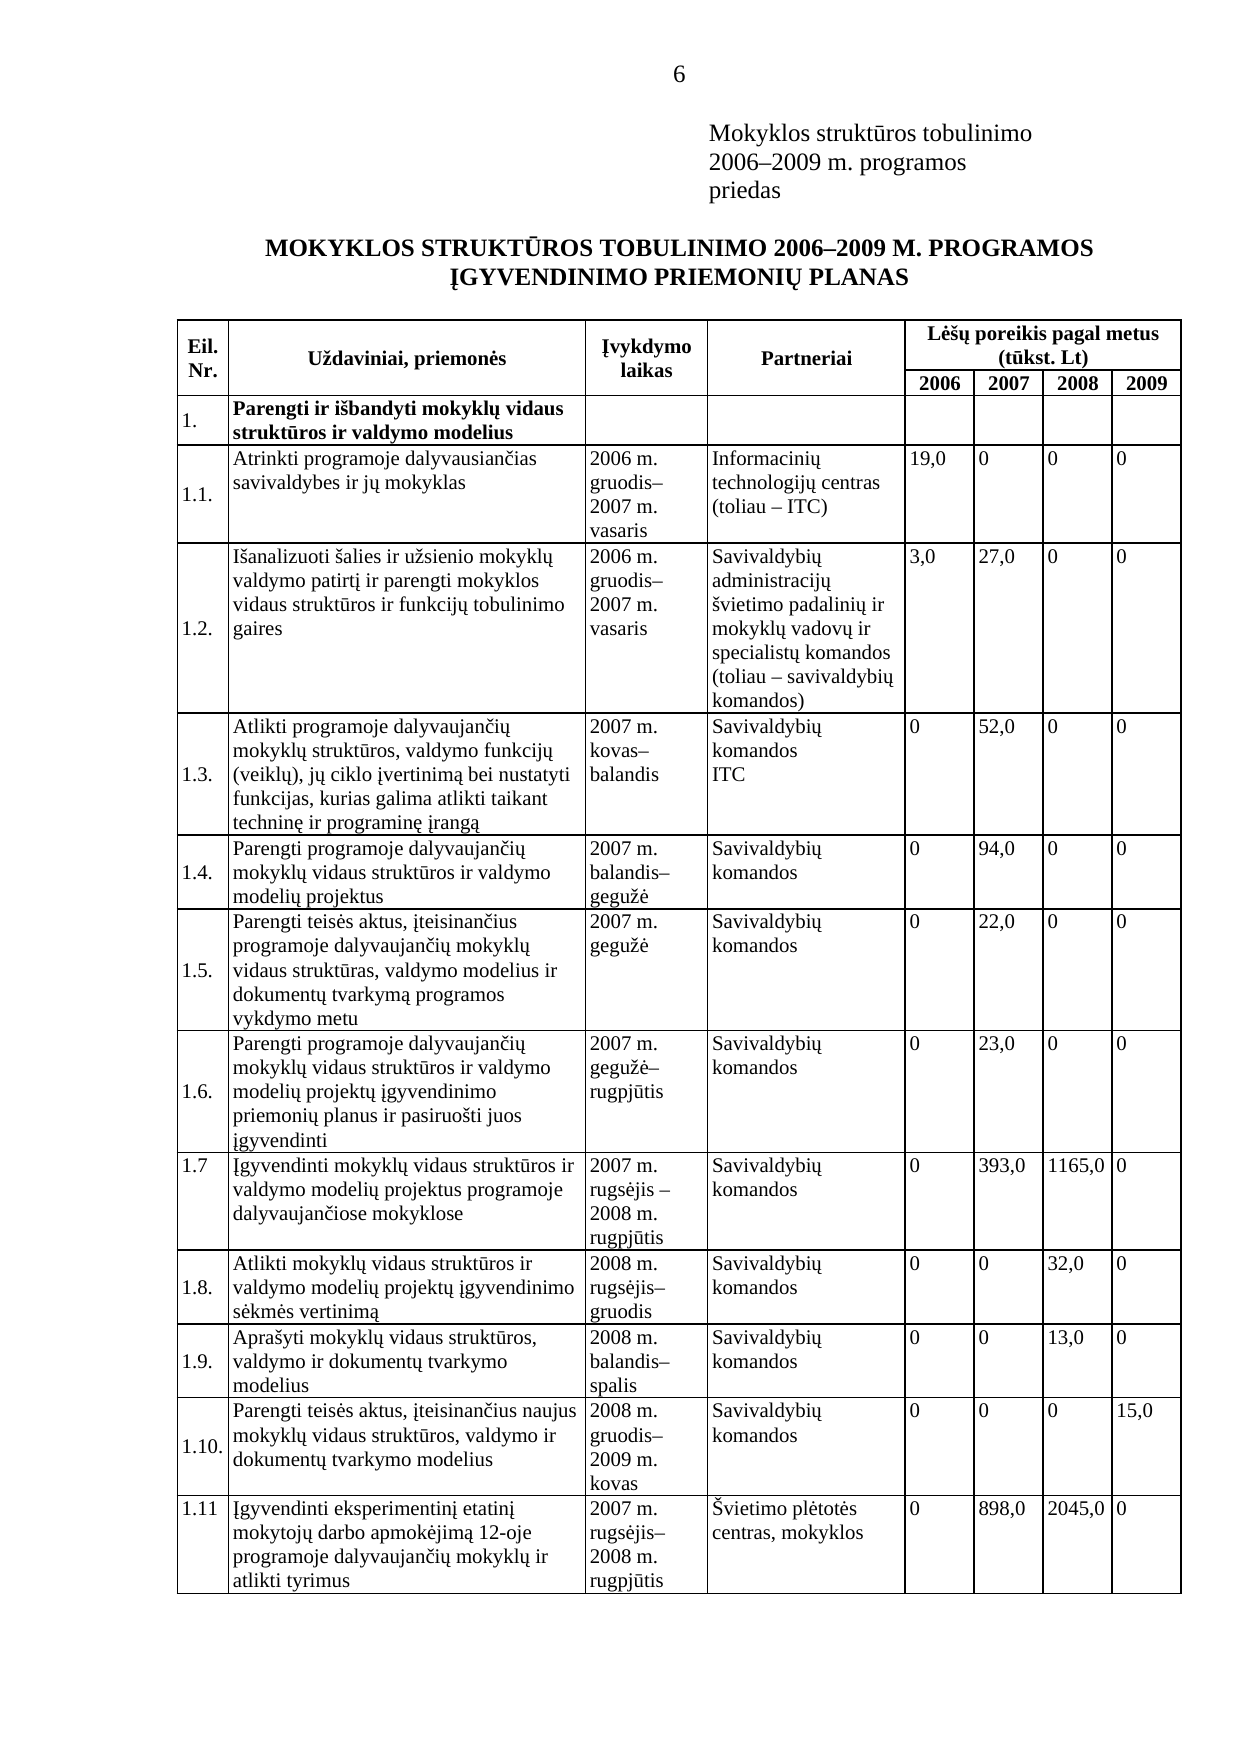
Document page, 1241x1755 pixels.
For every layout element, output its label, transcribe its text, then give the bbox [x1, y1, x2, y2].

table_cell 1.3. [178, 714, 228, 834]
table_cell 2009 [1113, 371, 1180, 395]
table_cell Savivaldybių komandos [708, 1251, 904, 1323]
table_cell 1.1. [178, 446, 228, 542]
table_cell [906, 396, 973, 444]
table_cell 2006 m. gruodis–2007 m. vasaris [586, 544, 707, 712]
table_cell [708, 396, 904, 444]
table_cell 0 [1113, 1325, 1180, 1397]
table_cell 0 [906, 1325, 973, 1397]
table_cell 2007 m. kovas–balandis [586, 714, 707, 834]
table_cell [1044, 396, 1111, 444]
table_cell 0 [1113, 1251, 1180, 1323]
table_cell 32,0 [1044, 1251, 1111, 1323]
table_cell 1. [178, 396, 228, 444]
table_cell 2007 [975, 371, 1042, 395]
table_cell 0 [1113, 1496, 1180, 1592]
table_cell 0 [1044, 714, 1111, 834]
text 2006–2009 m. programos [177, 147, 1181, 176]
table_cell 27,0 [975, 544, 1042, 712]
table_cell 0 [906, 1496, 973, 1592]
table_cell 2006 m. gruodis–2007 m. vasaris [586, 446, 707, 542]
table_cell Parengti programoje dalyvaujančių mokyklų vidaus struktūros ir valdymo modelių projektų įgyvendinimo priemonių planus ir pasiruošti juos įgyvendinti [229, 1031, 585, 1152]
table_cell 2006 [906, 371, 973, 395]
table_cell 0 [1113, 714, 1180, 834]
table_cell 0 [1113, 446, 1180, 542]
table_cell Savivaldybių komandos [708, 1153, 904, 1249]
table_cell 2007 m. gegužė [586, 910, 707, 1030]
table_cell 0 [906, 1251, 973, 1323]
table_cell 1.10. [178, 1398, 228, 1495]
table_cell Parengti programoje dalyvaujančių mokyklų vidaus struktūros ir valdymo modelių projektus [229, 836, 585, 908]
table_cell 1.4. [178, 836, 228, 908]
text MOKYKLOS STRUKTŪROS TOBULINIMO 2006–2009 M. PROGRAMOS ĮGYVENDINIMO PRIEMONIŲ PLANAS [177, 233, 1181, 291]
table_cell 0 [1044, 1398, 1111, 1495]
table_cell 1.8. [178, 1251, 228, 1323]
table_cell 0 [906, 714, 973, 834]
table_cell 2008 m. balandis–spalis [586, 1325, 707, 1397]
table_cell 898,0 [975, 1496, 1042, 1592]
table_cell 0 [975, 1251, 1042, 1323]
table_cell 1.2. [178, 544, 228, 712]
table_cell 1.9. [178, 1325, 228, 1397]
table_cell Švietimo plėtotės centras, mokyklos [708, 1496, 904, 1592]
table_cell 1.6. [178, 1031, 228, 1152]
table_header Partneriai [708, 321, 904, 395]
table_cell Parengti teisės aktus, įteisinančius naujus mokyklų vidaus struktūros, valdymo ir dokumentų tvarkymo modelius [229, 1398, 585, 1495]
table_cell 1.5. [178, 910, 228, 1030]
table_cell 15,0 [1113, 1398, 1180, 1495]
table_cell 3,0 [906, 544, 973, 712]
table_header Įvykdymo laikas [586, 321, 707, 395]
table_cell 13,0 [1044, 1325, 1111, 1397]
table_cell Parengti teisės aktus, įteisinančius programoje dalyvaujančių mokyklų vidaus struktūras, valdymo modelius ir dokumentų tvarkymą programos vykdymo metu [229, 910, 585, 1030]
table_cell Atlikti mokyklų vidaus struktūros ir valdymo modelių projektų įgyvendinimo sėkmės vertinimą [229, 1251, 585, 1323]
table_cell 0 [1044, 1031, 1111, 1152]
table_cell 0 [1044, 544, 1111, 712]
table_cell Informacinių technologijų centras (toliau – ITC) [708, 446, 904, 542]
table_cell Savivaldybių administracijų švietimo padalinių ir mokyklų vadovų ir specialistų komandos (toliau – savivaldybių komandos) [708, 544, 904, 712]
table_cell Išanalizuoti šalies ir užsienio mokyklų valdymo patirtį ir parengti mokyklos vidaus struktūros ir funkcijų tobulinimo gaires [229, 544, 585, 712]
table_cell 2045,0 [1044, 1496, 1111, 1592]
table_cell Aprašyti mokyklų vidaus struktūros, valdymo ir dokumentų tvarkymo modelius [229, 1325, 585, 1397]
table_cell Atrinkti programoje dalyvausiančias savivaldybes ir jų mokyklas [229, 446, 585, 542]
table_cell 1.11 [178, 1496, 228, 1592]
table_cell Įgyvendinti eksperimentinį etatinį mokytojų darbo apmokėjimą 12-oje programoje dalyvaujančių mokyklų ir atlikti tyrimus [229, 1496, 585, 1592]
table_cell 393,0 [975, 1153, 1042, 1249]
table_cell 2007 m. balandis–gegužė [586, 836, 707, 908]
table_cell Savivaldybių komandos [708, 1031, 904, 1152]
table_cell 0 [1044, 836, 1111, 908]
table_cell 2008 [1044, 371, 1111, 395]
table_cell 0 [1113, 910, 1180, 1030]
table_cell 0 [906, 1398, 973, 1495]
table_cell 0 [906, 836, 973, 908]
table_cell [1113, 396, 1180, 444]
table_header Uždaviniai, priemonės [229, 321, 585, 395]
table_cell 0 [1044, 446, 1111, 542]
table_cell Savivaldybių komandos [708, 1325, 904, 1397]
table_cell Savivaldybių komandos ITC [708, 714, 904, 834]
table_cell Įgyvendinti mokyklų vidaus struktūros ir valdymo modelių projektus programoje dalyvaujančiose mokyklose [229, 1153, 585, 1249]
table_cell 0 [1044, 910, 1111, 1030]
table_cell Savivaldybių komandos [708, 910, 904, 1030]
table_cell 0 [1113, 544, 1180, 712]
table_cell 2008 m. rugsėjis–gruodis [586, 1251, 707, 1323]
text Mokyklos struktūros tobulinimo [709, 118, 1181, 147]
table_cell 2007 m. rugsėjis–2008 m. rugpjūtis [586, 1496, 707, 1592]
table_cell Atlikti programoje dalyvaujančių mokyklų struktūros, valdymo funkcijų (veiklų), jų ciklo įvertinimą bei nustatyti funkcijas, kurias galima atlikti taikant techninę ir programinę įrangą [229, 714, 585, 834]
table_cell Savivaldybių komandos [708, 1398, 904, 1495]
table_cell 2007 m. gegužė–rugpjūtis [586, 1031, 707, 1152]
table_cell 52,0 [975, 714, 1042, 834]
table_cell 0 [975, 446, 1042, 542]
table_cell 0 [1113, 1153, 1180, 1249]
table_cell 0 [975, 1398, 1042, 1495]
text priedas [177, 176, 1181, 204]
table_header Lėšų poreikis pagal metus (tūkst. Lt) [906, 321, 1180, 369]
table_cell 22,0 [975, 910, 1042, 1030]
table_cell 0 [906, 1153, 973, 1249]
table_cell 1165,0 [1044, 1153, 1111, 1249]
table_cell 1.7 [178, 1153, 228, 1249]
table_cell 0 [975, 1325, 1042, 1397]
table_cell Savivaldybių komandos [708, 836, 904, 908]
table_cell 19,0 [906, 446, 973, 542]
table_cell 0 [906, 1031, 973, 1152]
table_cell 2008 m. gruodis–2009 m. kovas [586, 1398, 707, 1495]
table_cell [586, 396, 707, 444]
table_header Eil. Nr. [178, 321, 228, 395]
table_cell 94,0 [975, 836, 1042, 908]
table_cell 23,0 [975, 1031, 1042, 1152]
table_cell 0 [1113, 1031, 1180, 1152]
table_cell 0 [906, 910, 973, 1030]
table_cell 2007 m. rugsėjis – 2008 m. rugpjūtis [586, 1153, 707, 1249]
table_cell [975, 396, 1042, 444]
table_cell Parengti ir išbandyti mokyklų vidaus struktūros ir valdymo modelius [229, 396, 585, 444]
table_cell 0 [1113, 836, 1180, 908]
